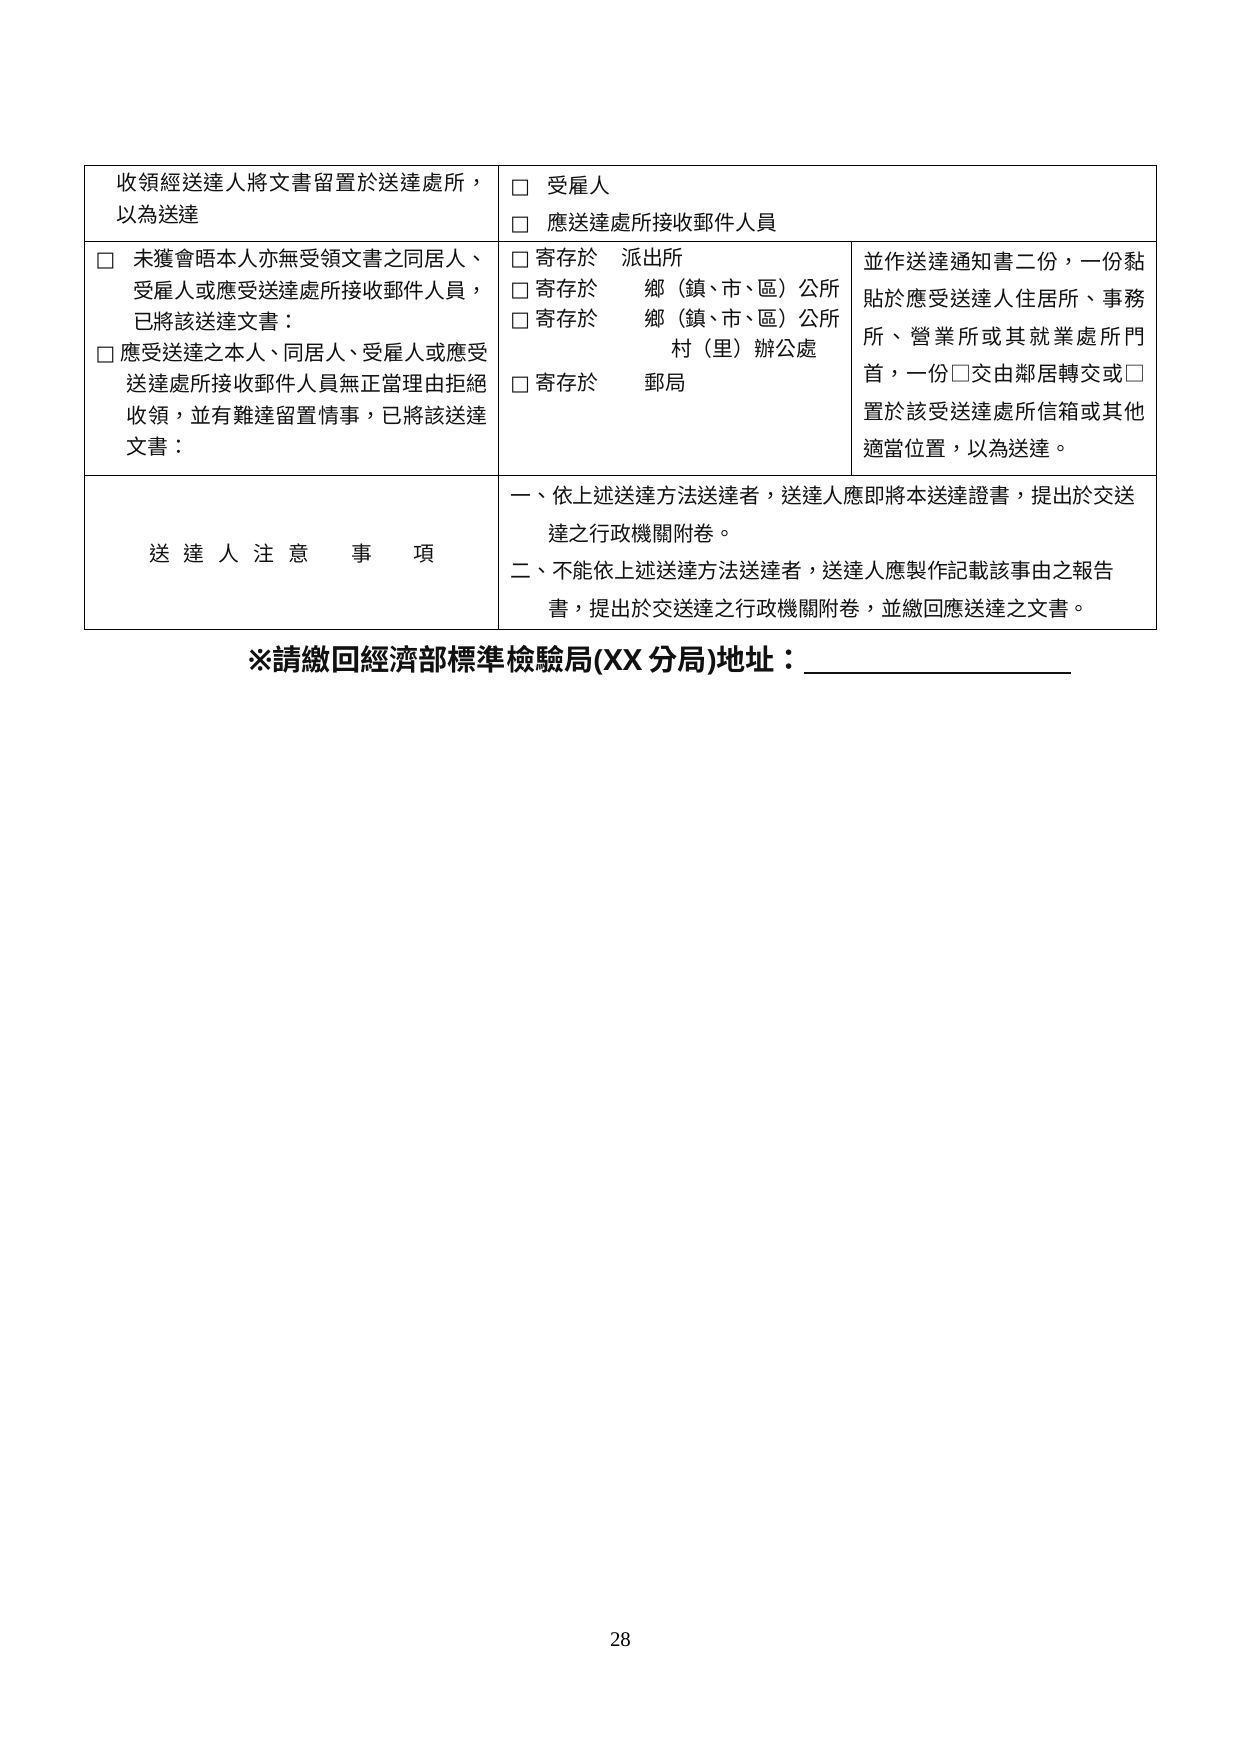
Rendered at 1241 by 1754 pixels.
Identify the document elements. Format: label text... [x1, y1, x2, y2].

table_cell 送 達 人 注 意 事 項 [85, 476, 498, 629]
table_cell □ 寄存於 派出所 □ 寄存於 鄉（鎮、市、區）公所 □ 寄存於 鄉（鎮、市、區）公所 村（里）辦公處 □ 寄存於 郵局 [499, 242, 851, 475]
table_cell 一、依上述送達方法送達者，送達人應即將本送達證書，提出於交送達之行政機關附卷。 二、不能依上述送達方法送達者，送達人應製作記載該事由之報告書，提出於交送達之行政機關附卷，並繳回應送達之文書。 [499, 476, 1156, 629]
table_cell 未獲會晤本人亦無受領文書之同居人、受雇人或應受送達處所接收郵件人員，已將該送達文書： □ 應受送達之本人、同居人、受雇人或應受送達處所接收郵件人員無正當理由拒絕收領，並有難達留置情事，已將該送達文書： [85, 242, 498, 475]
table_cell 收領經送達人將文書留置於送達處所，以為送達 [85, 166, 498, 241]
text ※請繳回經濟部標準檢驗局(XX分局)地址： [248, 636, 1092, 678]
table_cell 並作送達通知書二份，一份黏貼於應受送達人住居所、事務所、營業所或其就業處所門首，一份□交由鄰居轉交或□置於該受送達處所信箱或其他適當位置，以為送達。 [852, 242, 1156, 475]
table_cell 本人 □ 同居人 拒絕收領 受雇人 應送達處所接收郵件人員 [499, 166, 1156, 241]
